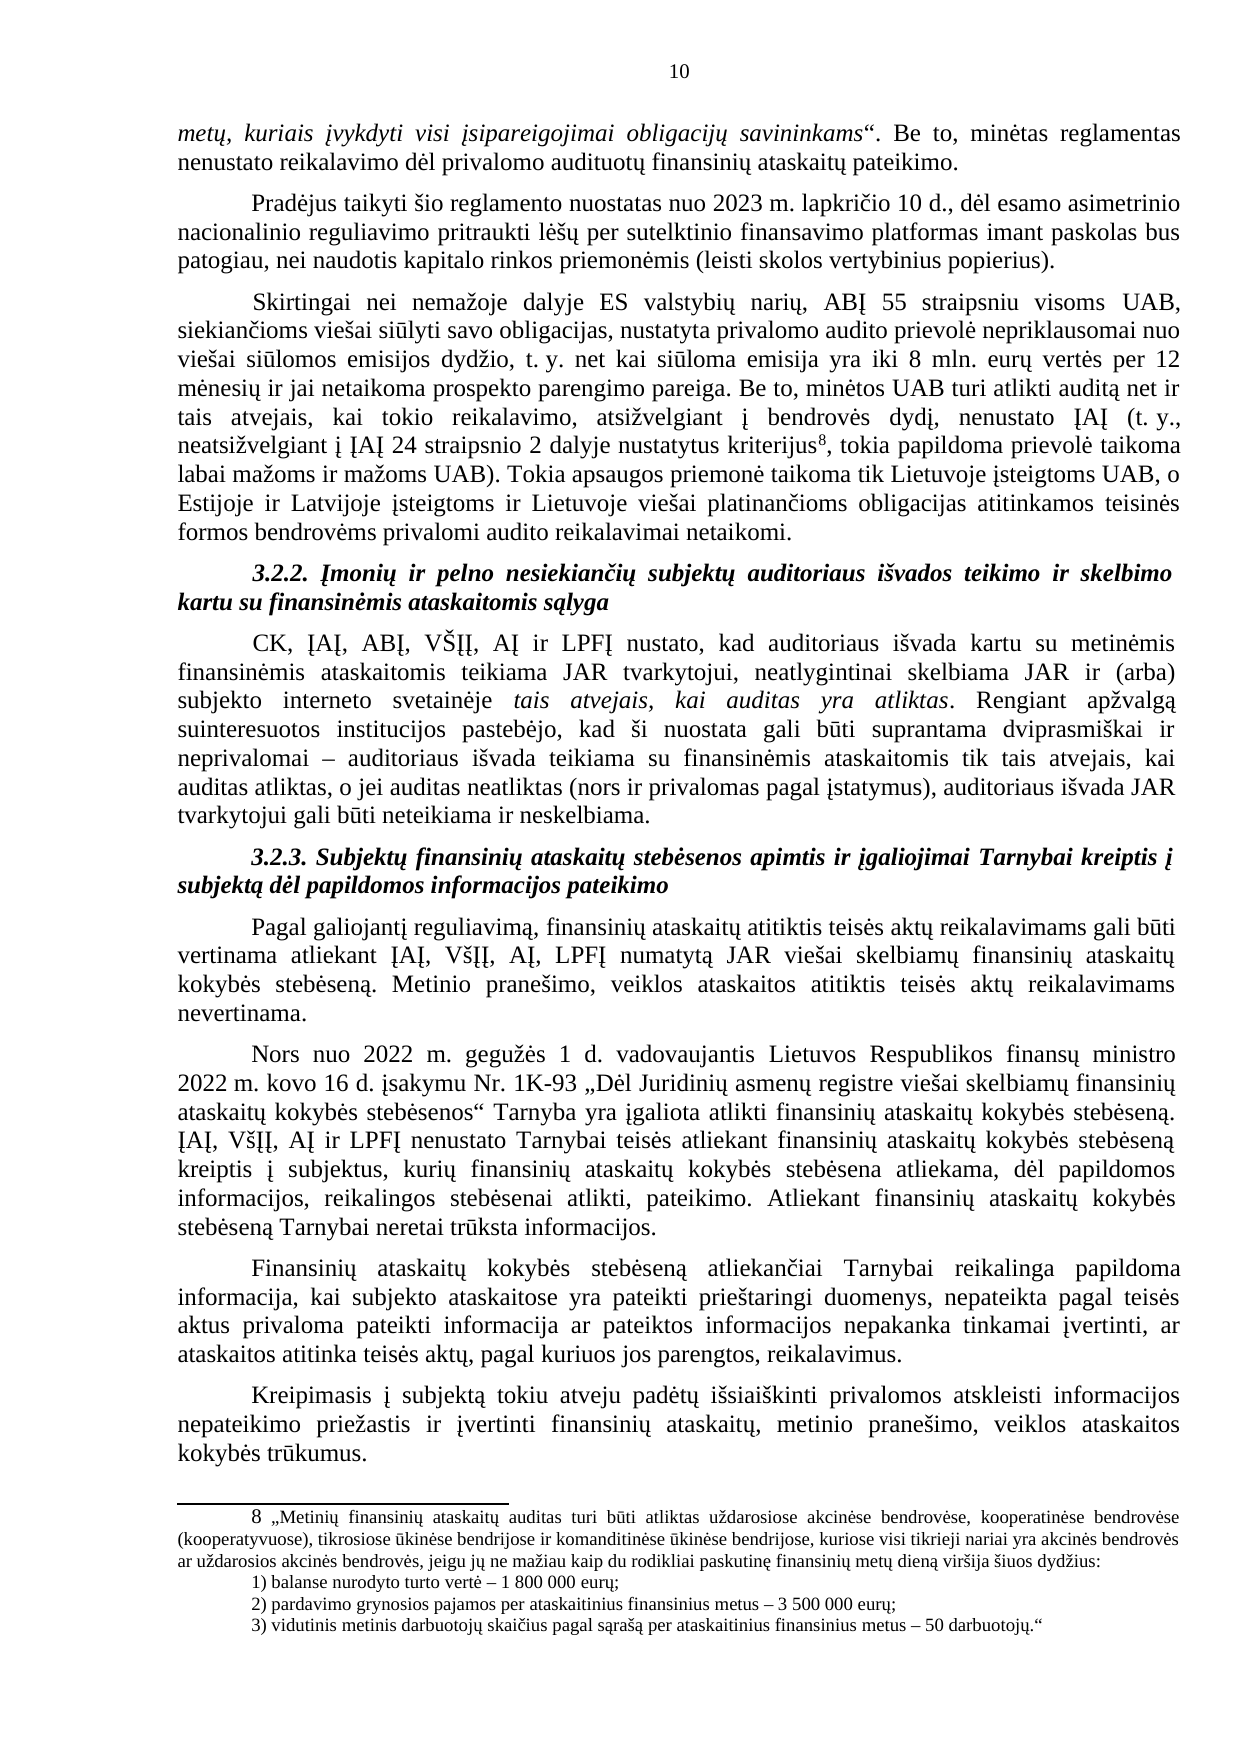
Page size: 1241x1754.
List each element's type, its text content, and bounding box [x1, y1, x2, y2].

text Skirtingai nei nemažoje dalyje ES valstybių narių, ABĮ 55 straipsniu visoms UAB, siekiančioms viešai siūlyti savo obligacijas, nustatyta privalomo audito prievolė nepriklausomai nuo viešai siūlomos emisijos dydžio, t. y. net kai siūloma emisija yra iki 8 mln. eurų vertės per 12 mėnesių ir jai netaikoma prospekto parengimo pareiga. Be to, minėtos UAB turi atlikti auditą net ir tais atvejais, kai tokio reikalavimo, atsižvelgiant į bendrovės dydį, nenustato ĮAĮ (t. y., neatsižvelgiant į ĮAĮ 24 straipsnio 2 dalyje nustatytus kriterijus, tokia papildoma prievolė taikoma labai mažoms ir mažoms UAB). Tokia apsaugos priemonė taikoma tik Lietuvoje įsteigtoms UAB, o Estijoje ir Latvijoje įsteigtoms ir Lietuvoje viešai platinančioms obligacijas atitinkamos teisinės formos bendrovėms privalomi audito reikalavimai netaikomi. [177, 287, 1181, 546]
text Pradėjus taikyti šio reglamento nuostatas nuo 2023 m. lapkričio 10 d., dėl esamo asimetrinio nacionalinio reguliavimo pritraukti lėšų per sutelktinio finansavimo platformas imant paskolas bus patogiau, nei naudotis kapitalo rinkos priemonėmis (leisti skolos vertybinius popierius). [177, 188, 1181, 274]
text 2) pardavimo grynosios pajamos per ataskaitinius finansinius metus – 3 500 000 eurų; [177, 1593, 1181, 1614]
text Pagal galiojantį reguliavimą, finansinių ataskaitų atitiktis teisės aktų reikalavimams gali būti vertinama atliekant ĮAĮ, VšĮĮ, AĮ, LPFĮ numatytą JAR viešai skelbiamų finansinių ataskaitų kokybės stebėseną. Metinio pranešimo, veiklos ataskaitos atitiktis teisės aktų reikalavimams nevertinama. [177, 912, 1176, 1027]
text metų, kuriais įvykdyti visi įsipareigojimai obligacijų savininkams“. Be to, minėtas reglamentas nenustato reikalavimo dėl privalomo audituotų finansinių ataskaitų pateikimo. [177, 118, 1181, 176]
text „Metinių finansinių ataskaitų auditas turi būti atliktas uždarosiose akcinėse bendrovėse, kooperatinėse bendrovėse (kooperatyvuose), tikrosiose ūkinėse bendrijose ir komanditinėse ūkinėse bendrijose, kuriose visi tikrieji nariai yra akcinės bendrovės ar uždarosios akcinės bendrovės, jeigu jų ne mažiau kaip du rodikliai paskutinę finansinių metų dieną viršija šiuos dydžius: [177, 1504, 1181, 1571]
text 1) balanse nurodyto turto vertė – 1 800 000 eurų; [177, 1571, 1181, 1593]
text CK, ĮAĮ, ABĮ, VŠĮĮ, AĮ ir LPFĮ nustato, kad auditoriaus išvada kartu su metinėmis finansinėmis ataskaitomis teikiama JAR tvarkytojui, neatlygintinai skelbiama JAR ir (arba) subjekto interneto svetainėje tais atvejais, kai auditas yra atliktas. Rengiant apžvalgą suinteresuotos institucijos pastebėjo, kad ši nuostata gali būti suprantama dviprasmiškai ir neprivalomai – auditoriaus išvada teikiama su finansinėmis ataskaitomis tik tais atvejais, kai auditas atliktas, o jei auditas neatliktas (nors ir privalomas pagal įstatymus), auditoriaus išvada JAR tvarkytojui gali būti neteikiama ir neskelbiama. [177, 628, 1176, 829]
text Kreipimasis į subjektą tokiu atveju padėtų išsiaiškinti privalomos atskleisti informacijos nepateikimo priežastis ir įvertinti finansinių ataskaitų, metinio pranešimo, veiklos ataskaitos kokybės trūkumus. [177, 1381, 1181, 1467]
text 3.2.2. Įmonių ir pelno nesiekiančių subjektų auditoriaus išvados teikimo ir skelbimo kartu su finansinėmis ataskaitomis sąlyga [177, 558, 1176, 616]
list Nors nuo 2022 m. gegužės 1 d. vadovaujantis Lietuvos Respublikos finansų ministro 2022 m. kovo 16 d. įsakymu Nr. 1K-93 „Dėl Juridinių asmenų registre viešai skelbiamų finansinių ataskaitų kokybės stebėsenos“ Tarnyba yra įgaliota atlikti finansinių ataskaitų kokybės stebėseną. ĮAĮ, VšĮĮ, AĮ ir LPFĮ nenustato Tarnybai teisės atliekant finansinių ataskaitų kokybės stebėseną kreiptis į subjektus, kurių finansinių ataskaitų kokybės stebėsena atliekama, dėl papildomos informacijos, reikalingos stebėsenai atlikti, pateikimo. Atliekant finansinių ataskaitų kokybės stebėseną Tarnybai neretai trūksta informacijos. [177, 1039, 1176, 1241]
text Finansinių ataskaitų kokybės stebėseną atliekančiai Tarnybai reikalinga papildoma informacija, kai subjekto ataskaitose yra pateikti prieštaringi duomenys, nepateikta pagal teisės aktus privaloma pateikti informacija ar pateiktos informacijos nepakanka tinkamai įvertinti, ar ataskaitos atitinka teisės aktų, pagal kuriuos jos parengtos, reikalavimus. [177, 1253, 1181, 1368]
text 3) vidutinis metinis darbuotojų skaičius pagal sąrašą per ataskaitinius finansinius metus – 50 darbuotojų.“ [177, 1614, 1181, 1636]
list 3.2.3. Subjektų finansinių ataskaitų stebėsenos apimtis ir įgaliojimai Tarnybai kreiptis į subjektą dėl papildomos informacijos pateikimo [177, 842, 1176, 899]
